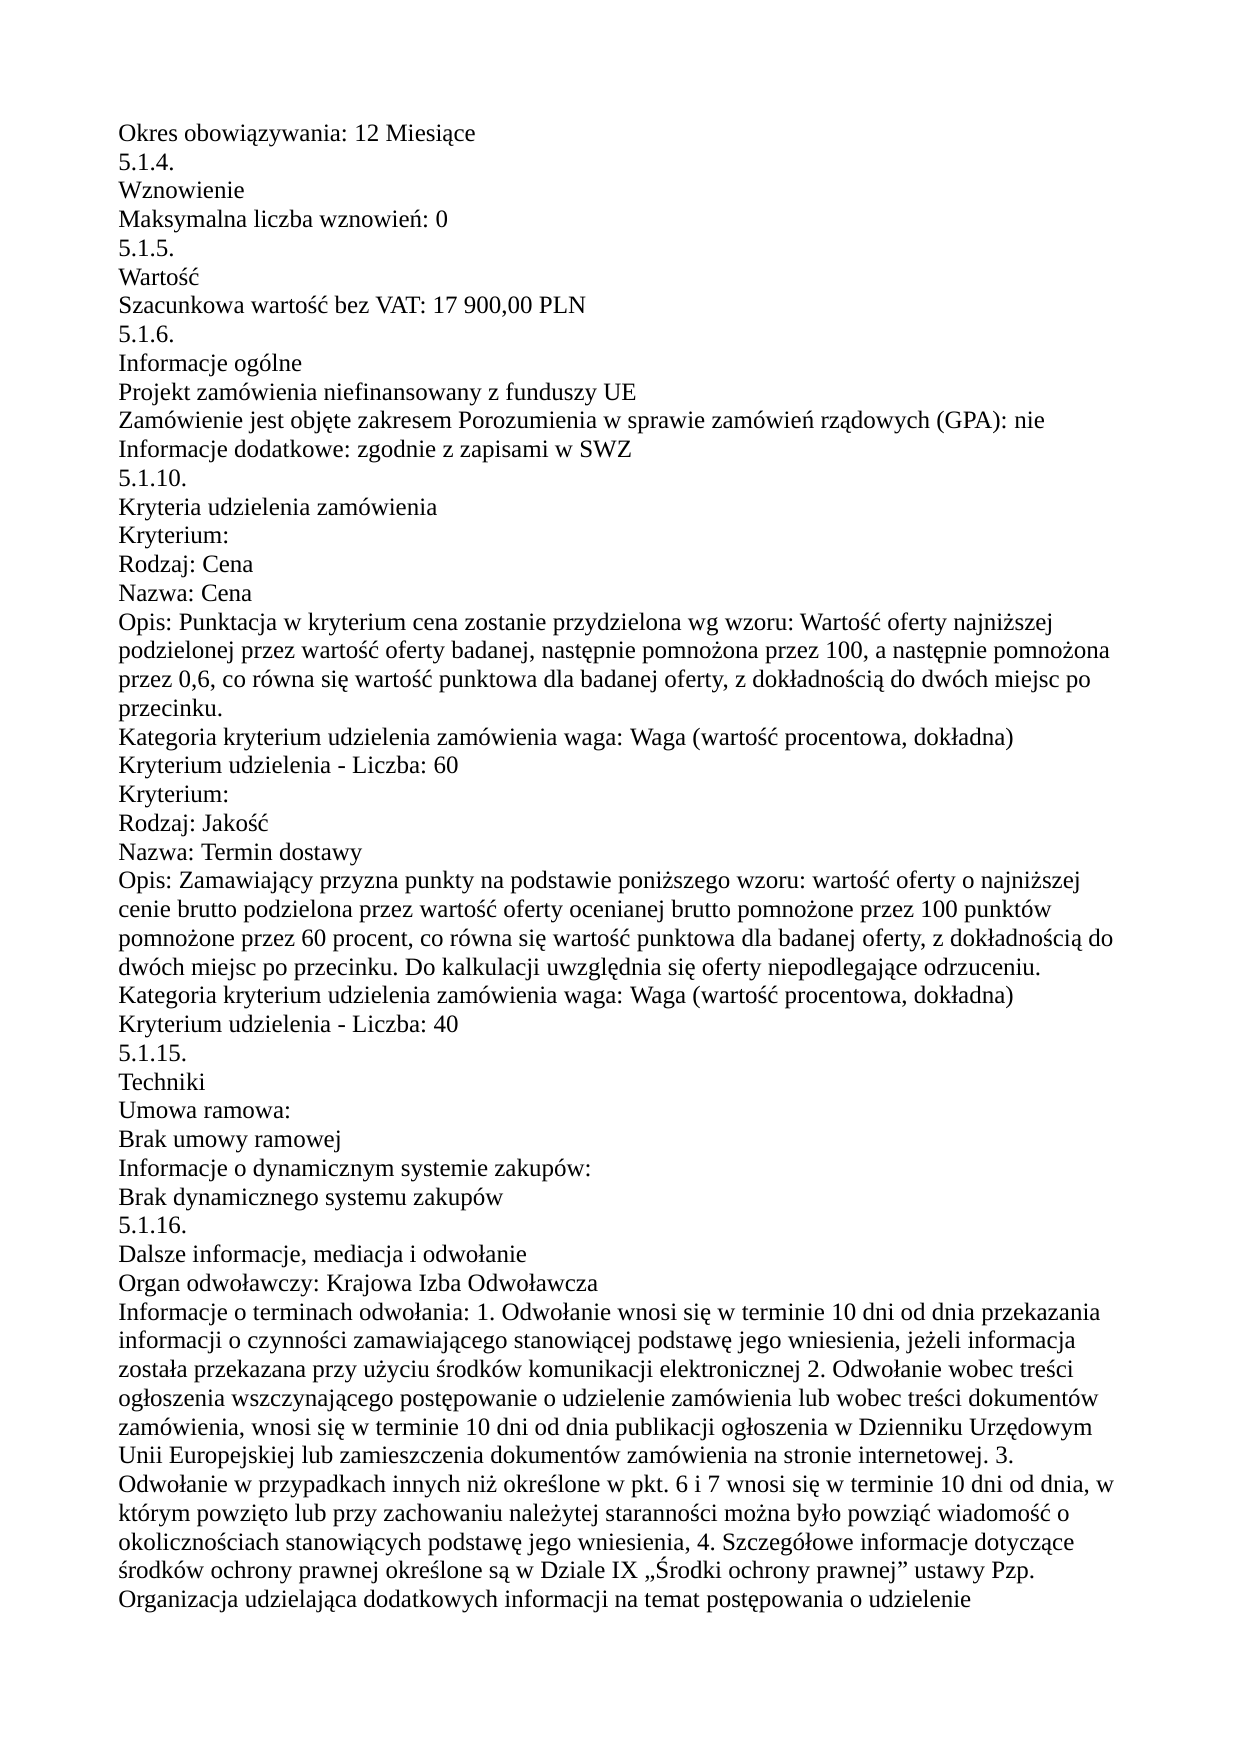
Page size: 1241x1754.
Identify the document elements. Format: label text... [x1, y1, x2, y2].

text Opis: Zamawiający przyzna punkty na podstawie poniższego wzoru: wartość oferty o najniższej cenie brutto podzielona przez wartość oferty ocenianej brutto pomnożone przez 100 punktów pomnożone przez 60 procent, co równa się wartość punktowa dla badanej oferty, z dokładnością do dwóch miejsc po przecinku. Do kalkulacji uwzględnia się oferty niepodlegające odrzuceniu. [118, 866, 1122, 981]
text Organ odwoławczy: Krajowa Izba Odwoławcza [118, 1268, 1122, 1297]
text Kategoria kryterium udzielenia zamówienia waga: Waga (wartość procentowa, dokładna) [118, 722, 1122, 751]
text Organizacja udzielająca dodatkowych informacji na temat postępowania o udzielenie [118, 1584, 1122, 1613]
text Rodzaj: Cena [118, 549, 1122, 578]
text 5.1.6. [118, 319, 1122, 348]
text Kategoria kryterium udzielenia zamówienia waga: Waga (wartość procentowa, dokładna) [118, 981, 1122, 1009]
text 5.1.4. [118, 147, 1122, 176]
text 5.1.15. [118, 1038, 1122, 1067]
text Wznowienie [118, 176, 1122, 204]
text Opis: Punktacja w kryterium cena zostanie przydzielona wg wzoru: Wartość oferty najniższej podzielonej przez wartość oferty badanej, następnie pomnożona przez 100, a następnie pomnożona przez 0,6, co równa się wartość punktowa dla badanej oferty, z dokładnością do dwóch miejsc po przecinku. [118, 607, 1122, 722]
text Brak dynamicznego systemu zakupów [118, 1182, 1122, 1211]
text 5.1.5. [118, 233, 1122, 262]
text Kryteria udzielenia zamówienia [118, 492, 1122, 521]
text 5.1.16. [118, 1211, 1122, 1239]
text Informacje dodatkowe: zgodnie z zapisami w SWZ [118, 434, 1122, 463]
text Kryterium: [118, 521, 1122, 549]
text Projekt zamówienia niefinansowany z funduszy UE [118, 377, 1122, 406]
text Kryterium udzielenia - Liczba: 40 [118, 1009, 1122, 1038]
text Nazwa: Termin dostawy [118, 837, 1122, 866]
text Wartość [118, 262, 1122, 291]
text Maksymalna liczba wznowień: 0 [118, 204, 1122, 233]
text Informacje o terminach odwołania: 1. Odwołanie wnosi się w terminie 10 dni od dnia przekazania informacji o czynności zamawiającego stanowiącej podstawę jego wniesienia, jeżeli informacja została przekazana przy użyciu środków komunikacji elektronicznej 2. Odwołanie wobec treści ogłoszenia wszczynającego postępowanie o udzielenie zamówienia lub wobec treści dokumentów zamówienia, wnosi się w terminie 10 dni od dnia publikacji ogłoszenia w Dzienniku Urzędowym Unii Europejskiej lub zamieszczenia dokumentów zamówienia na stronie internetowej. 3. Odwołanie w przypadkach innych niż określone w pkt. 6 i 7 wnosi się w terminie 10 dni od dnia, w którym powzięto lub przy zachowaniu należytej staranności można było powziąć wiadomość o okolicznościach stanowiących podstawę jego wniesienia, 4. Szczegółowe informacje dotyczące środków ochrony prawnej określone są w Dziale IX „Środki ochrony prawnej” ustawy Pzp. [118, 1297, 1122, 1584]
text Rodzaj: Jakość [118, 808, 1122, 837]
text Kryterium: [118, 779, 1122, 808]
text Brak umowy ramowej [118, 1124, 1122, 1153]
text Szacunkowa wartość bez VAT: 17 900,00 PLN [118, 291, 1122, 319]
text Umowa ramowa: [118, 1096, 1122, 1124]
text Informacje o dynamicznym systemie zakupów: [118, 1153, 1122, 1182]
text Informacje ogólne [118, 348, 1122, 377]
text Nazwa: Cena [118, 578, 1122, 607]
text Okres obowiązywania: 12 Miesiące [118, 118, 1122, 147]
text Dalsze informacje, mediacja i odwołanie [118, 1239, 1122, 1268]
text Zamówienie jest objęte zakresem Porozumienia w sprawie zamówień rządowych (GPA): nie [118, 406, 1122, 434]
text Kryterium udzielenia - Liczba: 60 [118, 751, 1122, 779]
text Techniki [118, 1067, 1122, 1096]
text 5.1.10. [118, 463, 1122, 492]
